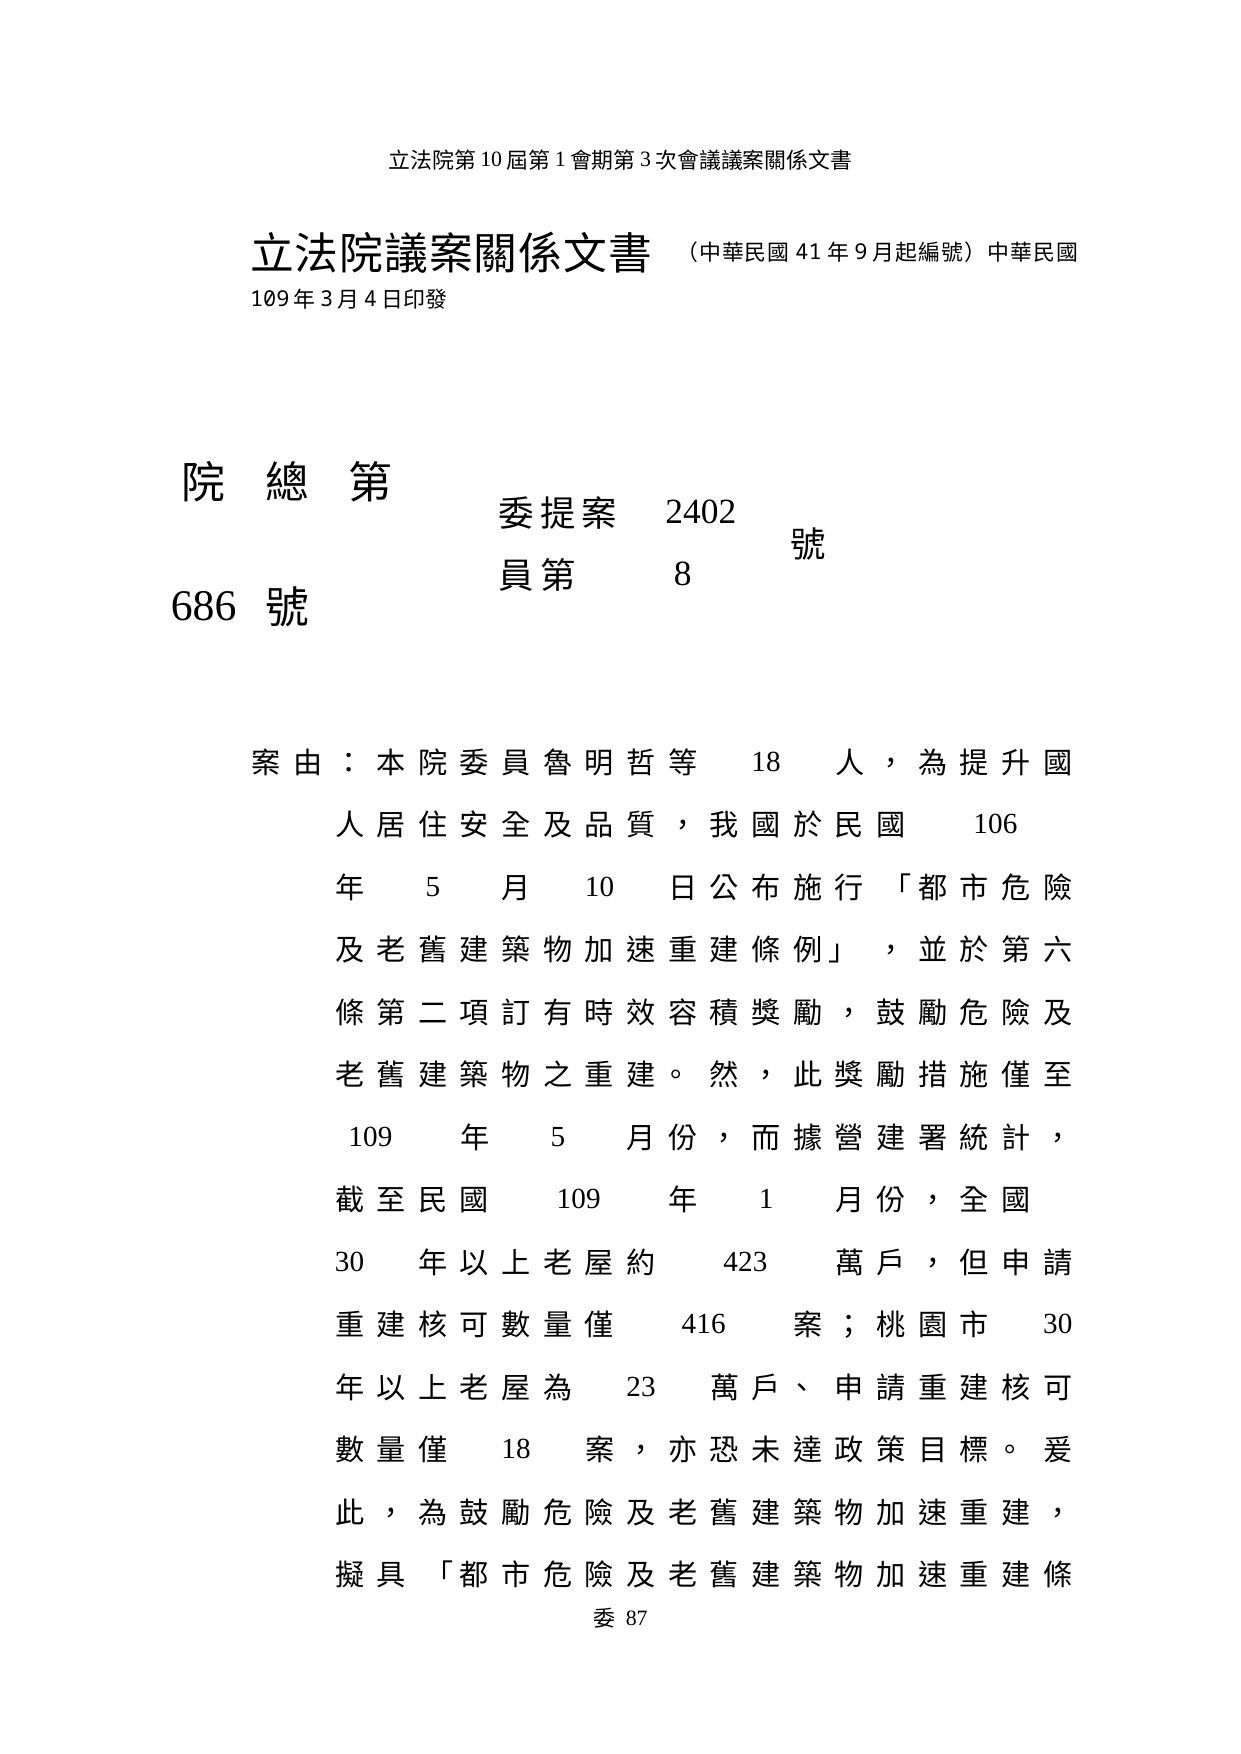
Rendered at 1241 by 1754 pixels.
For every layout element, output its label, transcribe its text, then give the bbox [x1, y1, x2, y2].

table_header 24028 [640, 406, 751, 656]
table_header 提案第 [534, 406, 639, 656]
table_header 院總第686號 [162, 406, 420, 656]
text 立法院議案關係文書 （中華民國41年9月起編號）中華民國109年3月4日印發 [250, 219, 1078, 314]
text 案由：本院委員魯明哲等18人，為提升國人居住安全及品質，我國於民國106年5月10日公布施行「都市危險及老舊建築物加速重建條例」，並於第六條第二項訂有時效容積獎勵，鼓勵危險及老舊建築物之重建。然，此獎勵措施僅至109年5月份，而據營建署統計，截至民國109年1月份，全國30年以上老屋約423萬戶，但申請重建核可數量僅416案；桃園市30年以上老屋為23萬戶、申請重建核可數量僅18案，亦恐未達政策目標。爰此，為鼓勵危險及老舊建築物加速重建，擬具「都市危險及老舊建築物加速重建條 [217, 719, 1078, 1594]
table_header 委員 [420, 406, 534, 656]
table_header [793, 406, 807, 656]
table_header [788, 406, 793, 656]
table_header 號 [751, 406, 788, 656]
